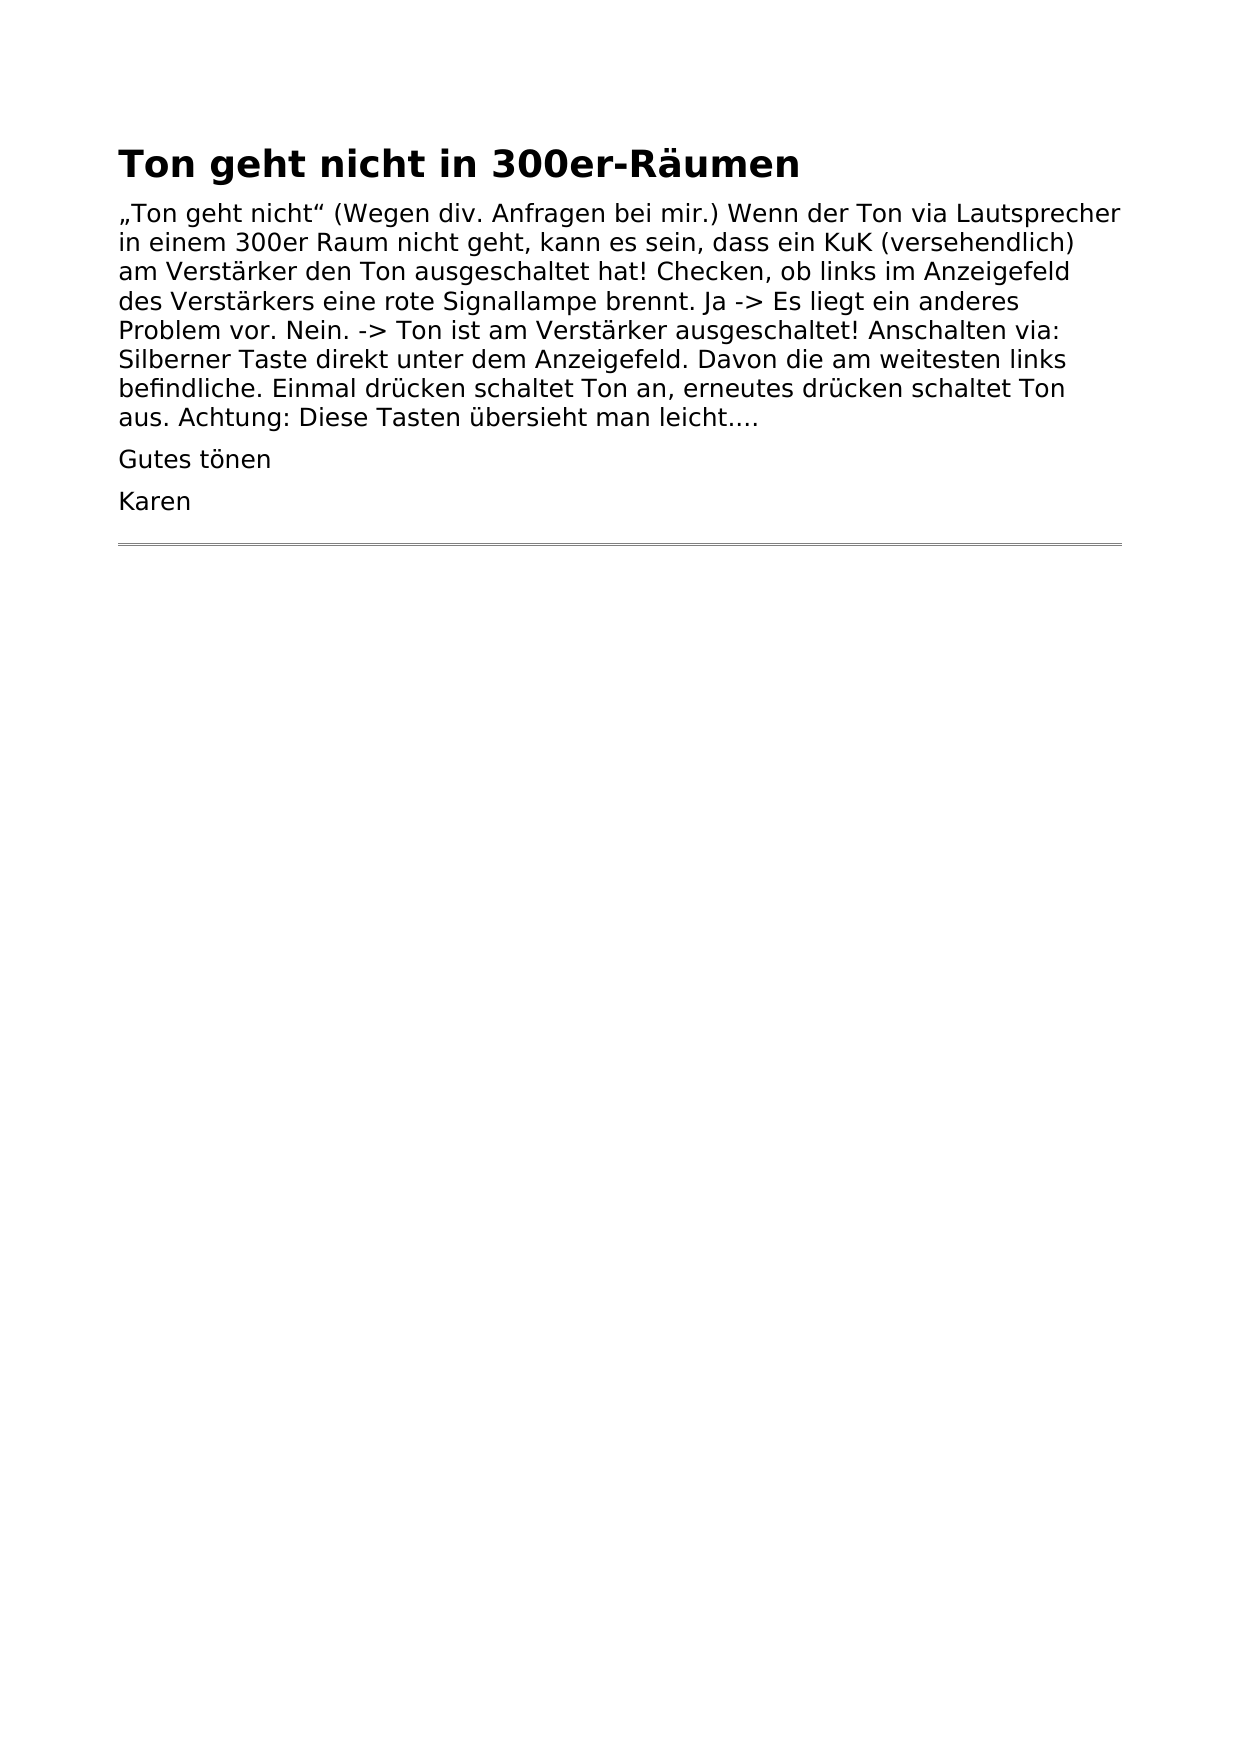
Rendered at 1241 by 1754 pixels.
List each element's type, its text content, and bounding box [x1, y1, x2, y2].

text Karen [118, 487, 1122, 516]
text „Ton geht nicht“ (Wegen div. Anfragen bei mir.) Wenn der Ton via Lautsprecher in einem 300er Raum nicht geht, kann es sein, dass ein KuK (versehendlich) am Verstärker den Ton ausgeschaltet hat! Checken, ob links im Anzeigefeld des Verstärkers eine rote Signallampe brennt. Ja -> Es liegt ein anderes Problem vor. Nein. -> Ton ist am Verstärker ausgeschaltet! Anschalten via: Silberner Taste direkt unter dem Anzeigefeld. Davon die am weitesten links befindliche. Einmal drücken schaltet Ton an, erneutes drücken schaltet Ton aus. Achtung: Diese Tasten übersieht man leicht.... [118, 199, 1122, 433]
subtitle Ton geht nicht in 300er-Räumen [118, 143, 1122, 187]
text Gutes tönen [118, 445, 1122, 474]
